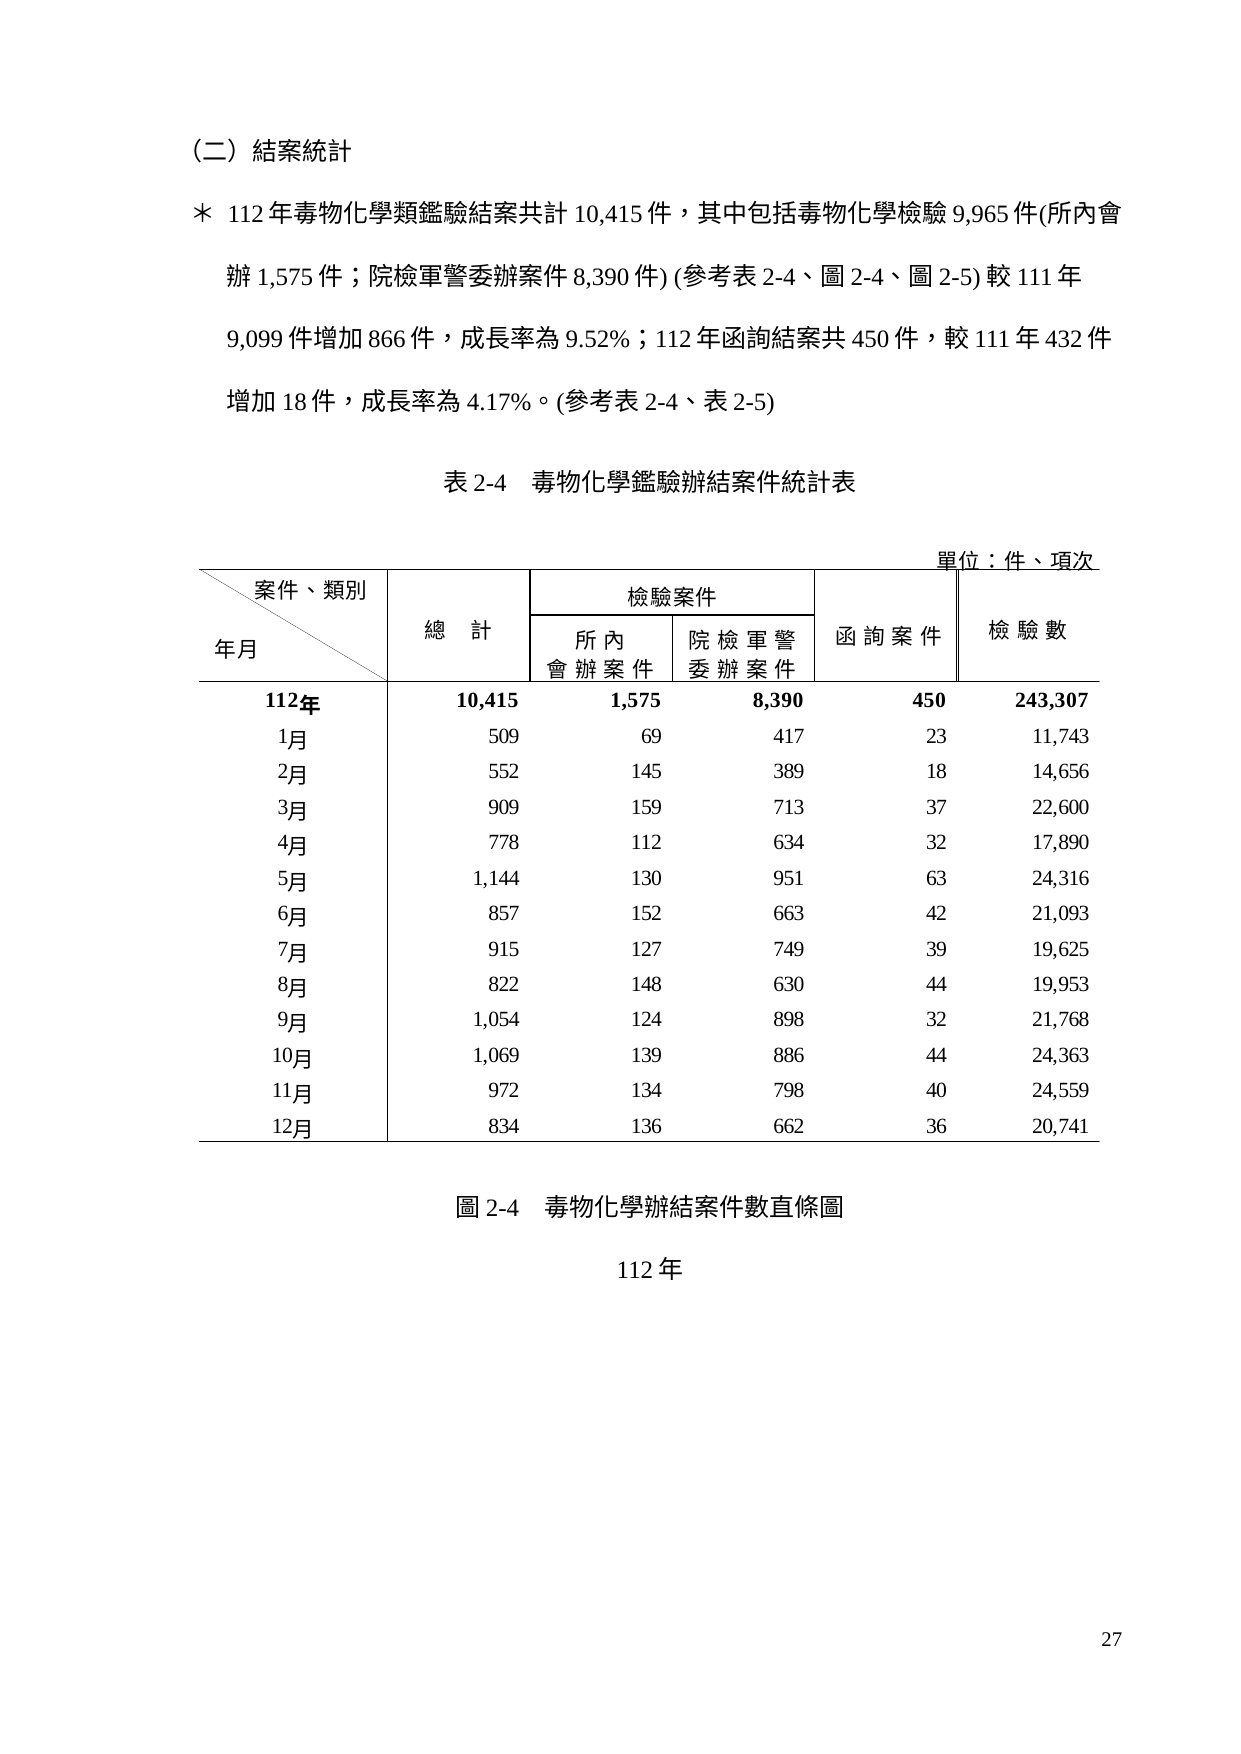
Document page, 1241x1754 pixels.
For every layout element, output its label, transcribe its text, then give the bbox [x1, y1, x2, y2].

text （二）結案統計 [177, 108, 1122, 170]
text 圖2-4 毒物化學辦結案件數直條圖 [177, 1164, 1122, 1226]
text ＊ 112年毒物化學類鑑驗結案共計10,415件，其中包括毒物化學檢驗9,965件(所內會辦1,575件；院檢軍警委辦案件8,390件) (參考表2-4、圖2-4、圖2-5) 較111年9,099件增加866件，成長率為9.52%；112年函詢結案共450件，較111年432件增加18件，成長率為4.17%。(參考表2-4、表2-5) [190, 170, 1122, 420]
text 112年 [177, 1226, 1122, 1289]
text 表2-4 毒物化學鑑驗辦結案件統計表 [177, 439, 1122, 501]
